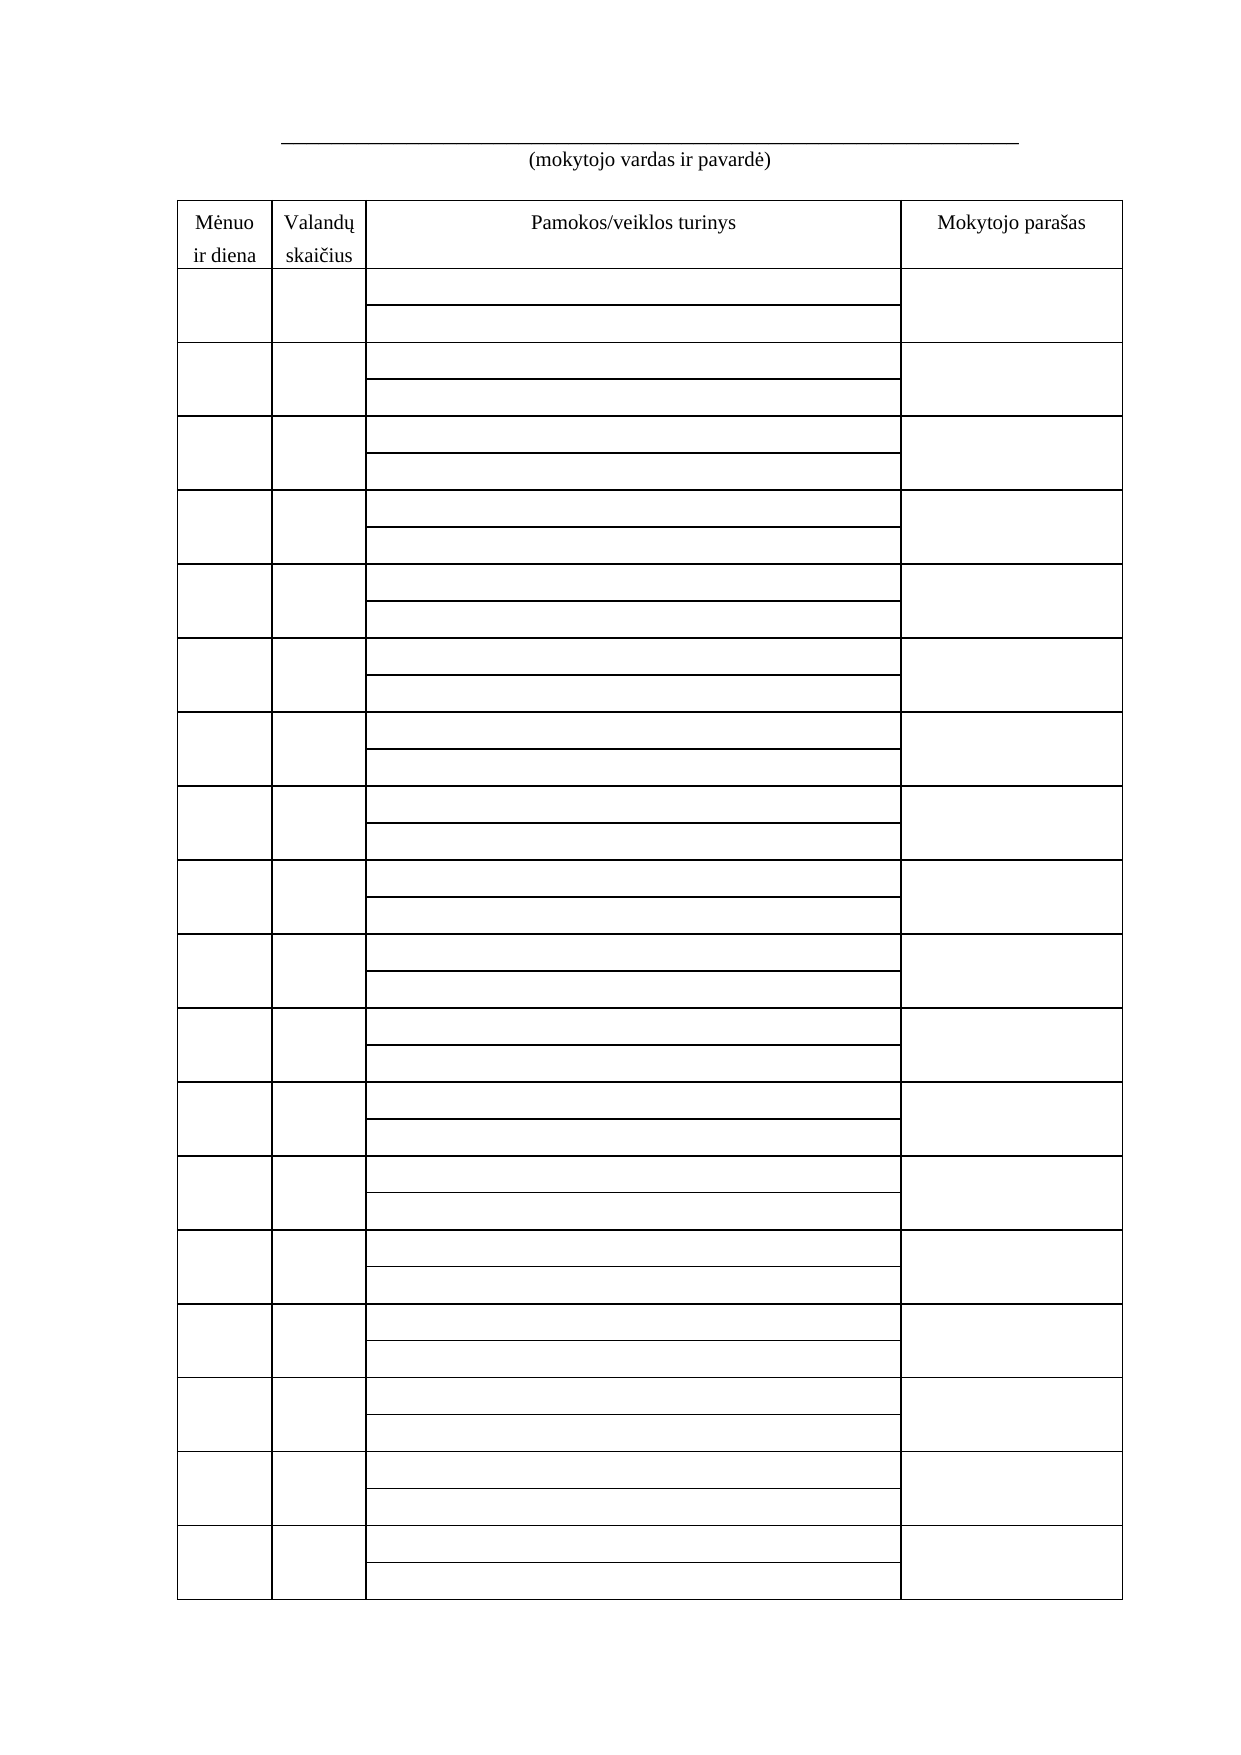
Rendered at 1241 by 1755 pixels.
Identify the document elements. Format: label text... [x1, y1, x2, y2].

table_cell [902, 1340, 1122, 1377]
table_cell [902, 343, 1122, 378]
table_cell [273, 1044, 365, 1081]
table_cell [367, 972, 900, 1007]
table_cell [273, 1340, 365, 1377]
table_cell [273, 1488, 365, 1525]
table_cell [367, 1452, 900, 1488]
table_cell [902, 822, 1122, 859]
table_cell [367, 676, 900, 711]
table_cell [178, 1414, 271, 1451]
table_cell [178, 674, 271, 711]
table_cell [902, 1526, 1122, 1562]
table_cell [178, 1044, 271, 1081]
text ___________________________________________________________ [177, 118, 1122, 147]
table_cell [273, 639, 365, 674]
table_header Mokytojo parašas [902, 201, 1122, 267]
table_cell [178, 787, 271, 822]
table_cell [178, 1009, 271, 1044]
table_cell [367, 1046, 900, 1081]
table_cell [367, 1415, 900, 1451]
table_cell [902, 896, 1122, 933]
table_cell [273, 417, 365, 452]
table_cell [367, 898, 900, 933]
table_cell [902, 748, 1122, 785]
table_cell [273, 1266, 365, 1303]
table_cell [902, 1157, 1122, 1192]
table_cell [273, 713, 365, 748]
table_cell [367, 713, 900, 748]
table_cell [178, 970, 271, 1007]
table_cell [273, 1305, 365, 1340]
table_cell [902, 269, 1122, 304]
table_cell [273, 1526, 365, 1562]
table_cell [902, 1192, 1122, 1229]
table_cell [367, 1489, 900, 1525]
table_cell [178, 565, 271, 600]
table_cell [902, 639, 1122, 674]
table_cell [178, 269, 271, 304]
table_cell [178, 526, 271, 563]
table_cell [178, 1452, 271, 1488]
table_cell [273, 1414, 365, 1451]
table_cell [902, 970, 1122, 1007]
table_cell [367, 1231, 900, 1266]
table_cell [273, 343, 365, 378]
table_cell [367, 380, 900, 415]
table_cell [367, 454, 900, 489]
table_cell [902, 787, 1122, 822]
table_cell [273, 970, 365, 1007]
table_cell [902, 1231, 1122, 1266]
table_cell [273, 1118, 365, 1155]
table_cell [367, 1157, 900, 1192]
table_cell [273, 1452, 365, 1488]
table_cell [178, 861, 271, 896]
table_cell [367, 750, 900, 785]
table_cell [178, 639, 271, 674]
table_cell [178, 1083, 271, 1118]
table_cell [367, 417, 900, 452]
table_cell [178, 1526, 271, 1562]
table_cell [178, 1118, 271, 1155]
table_cell [273, 565, 365, 600]
table_cell [178, 896, 271, 933]
table_cell [367, 528, 900, 563]
table_cell [902, 491, 1122, 526]
table_cell [367, 343, 900, 378]
table_cell [273, 491, 365, 526]
table_cell [367, 1378, 900, 1414]
table_cell [273, 378, 365, 415]
table_cell [273, 1192, 365, 1229]
table_cell [367, 491, 900, 526]
table_cell [273, 1009, 365, 1044]
table_cell [367, 1009, 900, 1044]
table_cell [367, 602, 900, 637]
table_cell [178, 1305, 271, 1340]
table_cell [367, 1563, 900, 1599]
table_cell [367, 935, 900, 970]
table_cell [273, 1378, 365, 1414]
table_cell [178, 748, 271, 785]
table_cell [902, 378, 1122, 415]
table_cell [367, 787, 900, 822]
table_cell [367, 824, 900, 859]
table_cell [273, 452, 365, 489]
table_cell [273, 787, 365, 822]
table_cell [273, 526, 365, 563]
table_cell [178, 491, 271, 526]
table_cell [273, 1157, 365, 1192]
table_cell [178, 1378, 271, 1414]
table_cell [178, 417, 271, 452]
table_cell [367, 1120, 900, 1155]
table_cell [273, 1562, 365, 1599]
table_header Valandų skaičius [273, 201, 365, 267]
table_cell [178, 304, 271, 341]
table_cell [273, 935, 365, 970]
table_cell [178, 1266, 271, 1303]
table_cell [273, 1231, 365, 1266]
table_cell [178, 600, 271, 637]
table_cell [902, 526, 1122, 563]
table_cell [178, 1340, 271, 1377]
table_cell [902, 417, 1122, 452]
table_cell [367, 269, 900, 304]
table_cell [178, 452, 271, 489]
table_cell [178, 713, 271, 748]
table_cell [902, 1488, 1122, 1525]
table_cell [367, 306, 900, 341]
table_cell [273, 600, 365, 637]
table_cell [273, 674, 365, 711]
table_cell [902, 452, 1122, 489]
table_header Pamokos/veiklos turinys [367, 201, 900, 267]
table_cell [178, 1488, 271, 1525]
table_cell [902, 935, 1122, 970]
table_cell [273, 269, 365, 304]
table_cell [367, 1193, 900, 1229]
table_cell [902, 1266, 1122, 1303]
table_cell [178, 1157, 271, 1192]
table_cell [902, 1452, 1122, 1488]
table_cell [367, 1341, 900, 1377]
table_cell [902, 1378, 1122, 1414]
text (mokytojo vardas ir pavardė) [177, 147, 1122, 171]
table_cell [902, 1414, 1122, 1451]
table_cell [902, 1009, 1122, 1044]
table_cell [902, 1562, 1122, 1599]
table_cell [367, 1267, 900, 1303]
table_cell [178, 1562, 271, 1599]
table_cell [273, 861, 365, 896]
table_cell [902, 600, 1122, 637]
table_cell [902, 861, 1122, 896]
table_cell [902, 674, 1122, 711]
table_cell [273, 304, 365, 341]
table_cell [902, 1305, 1122, 1340]
table_cell [178, 1192, 271, 1229]
table_cell [178, 378, 271, 415]
table_cell [367, 639, 900, 674]
table_cell [178, 343, 271, 378]
table_cell [902, 1044, 1122, 1081]
table_cell [273, 822, 365, 859]
table_cell [367, 861, 900, 896]
table_cell [902, 713, 1122, 748]
table_cell [902, 304, 1122, 341]
table_cell [367, 1526, 900, 1562]
table_cell [367, 1305, 900, 1340]
table_cell [902, 1083, 1122, 1118]
table_cell [273, 896, 365, 933]
table_cell [367, 1083, 900, 1118]
table_cell [273, 1083, 365, 1118]
table_cell [273, 748, 365, 785]
table_cell [902, 1118, 1122, 1155]
table_cell [367, 565, 900, 600]
table_header Mėnuo ir diena [178, 201, 271, 267]
table_cell [178, 822, 271, 859]
table_cell [902, 565, 1122, 600]
table_cell [178, 935, 271, 970]
table_cell [178, 1231, 271, 1266]
